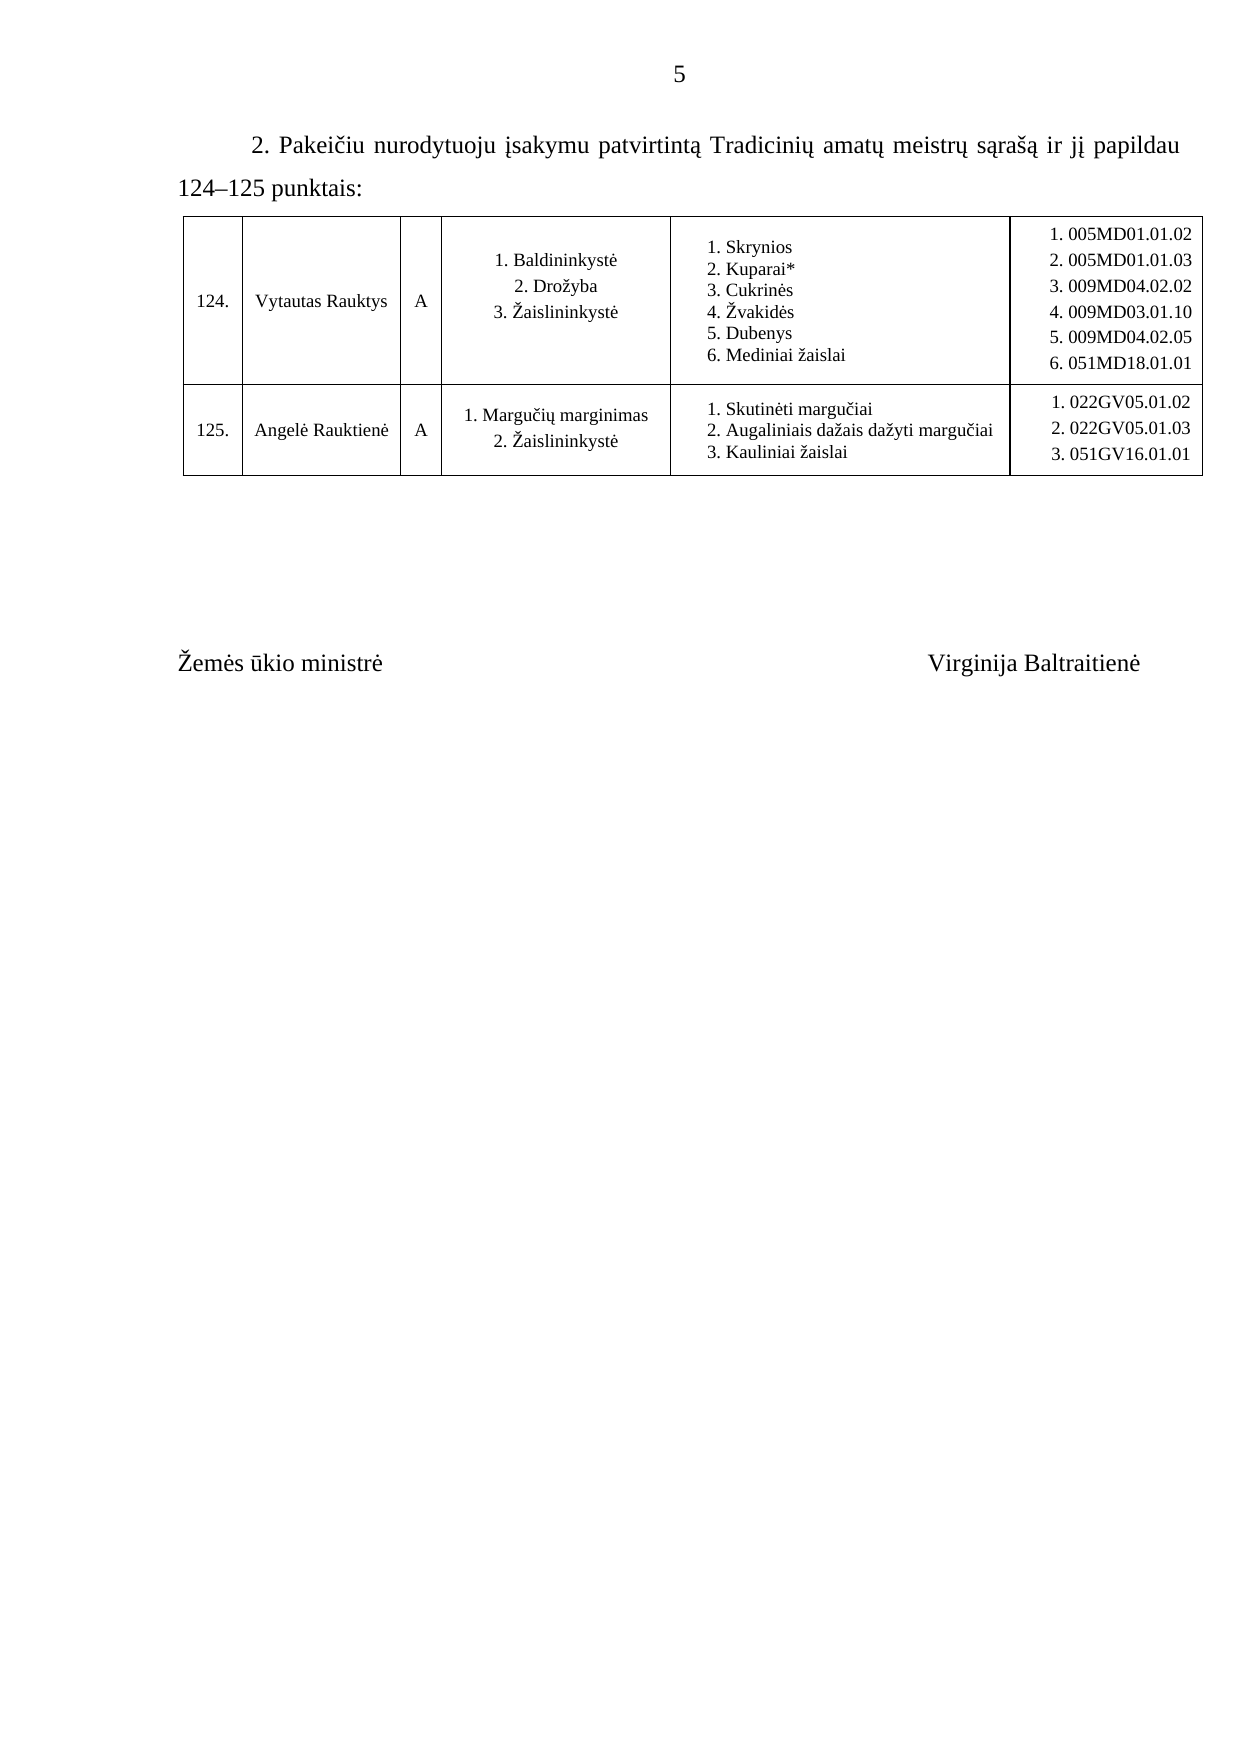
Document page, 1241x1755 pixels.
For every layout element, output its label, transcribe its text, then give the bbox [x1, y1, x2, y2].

text 2. Pakeičiu nurodytuoju įsakymu patvirtintą Tradicinių amatų meistrų sąrašą ir jį papildau 124–125 punktais: [177, 130, 1181, 202]
text Žemės ūkio ministrė Virginija Baltraitienė [177, 648, 1181, 677]
table_header 1. 005MD01.01.02 2. 005MD01.01.03 3. 009MD04.02.02 4. 009MD03.01.10 5. 009MD04.02.05 6. 051MD18.01.01 [1011, 217, 1202, 384]
table_cell Angelė Rauktienė [243, 385, 400, 474]
table_cell 1. 022GV05.01.02 2. 022GV05.01.03 3. 051GV16.01.01 [1011, 385, 1202, 474]
table_header Vytautas Rauktys [243, 217, 400, 384]
table_header 1. Skrynios 2. Kuparai* 3. Cukrinės 4. Žvakidės 5. Dubenys 6. Mediniai žaislai [671, 217, 1009, 384]
table_header A [401, 217, 441, 384]
table_cell A [401, 385, 441, 474]
table_cell 125. [184, 385, 242, 474]
table_header 124. [184, 217, 242, 384]
table_cell 1. Margučių marginimas 2. Žaislininkystė [442, 385, 670, 474]
table_header 1. Baldininkystė 2. Drožyba 3. Žaislininkystė [442, 217, 670, 384]
table_cell 1. Skutinėti margučiai 2. Augaliniais dažais dažyti margučiai 3. Kauliniai žaislai [671, 385, 1009, 474]
